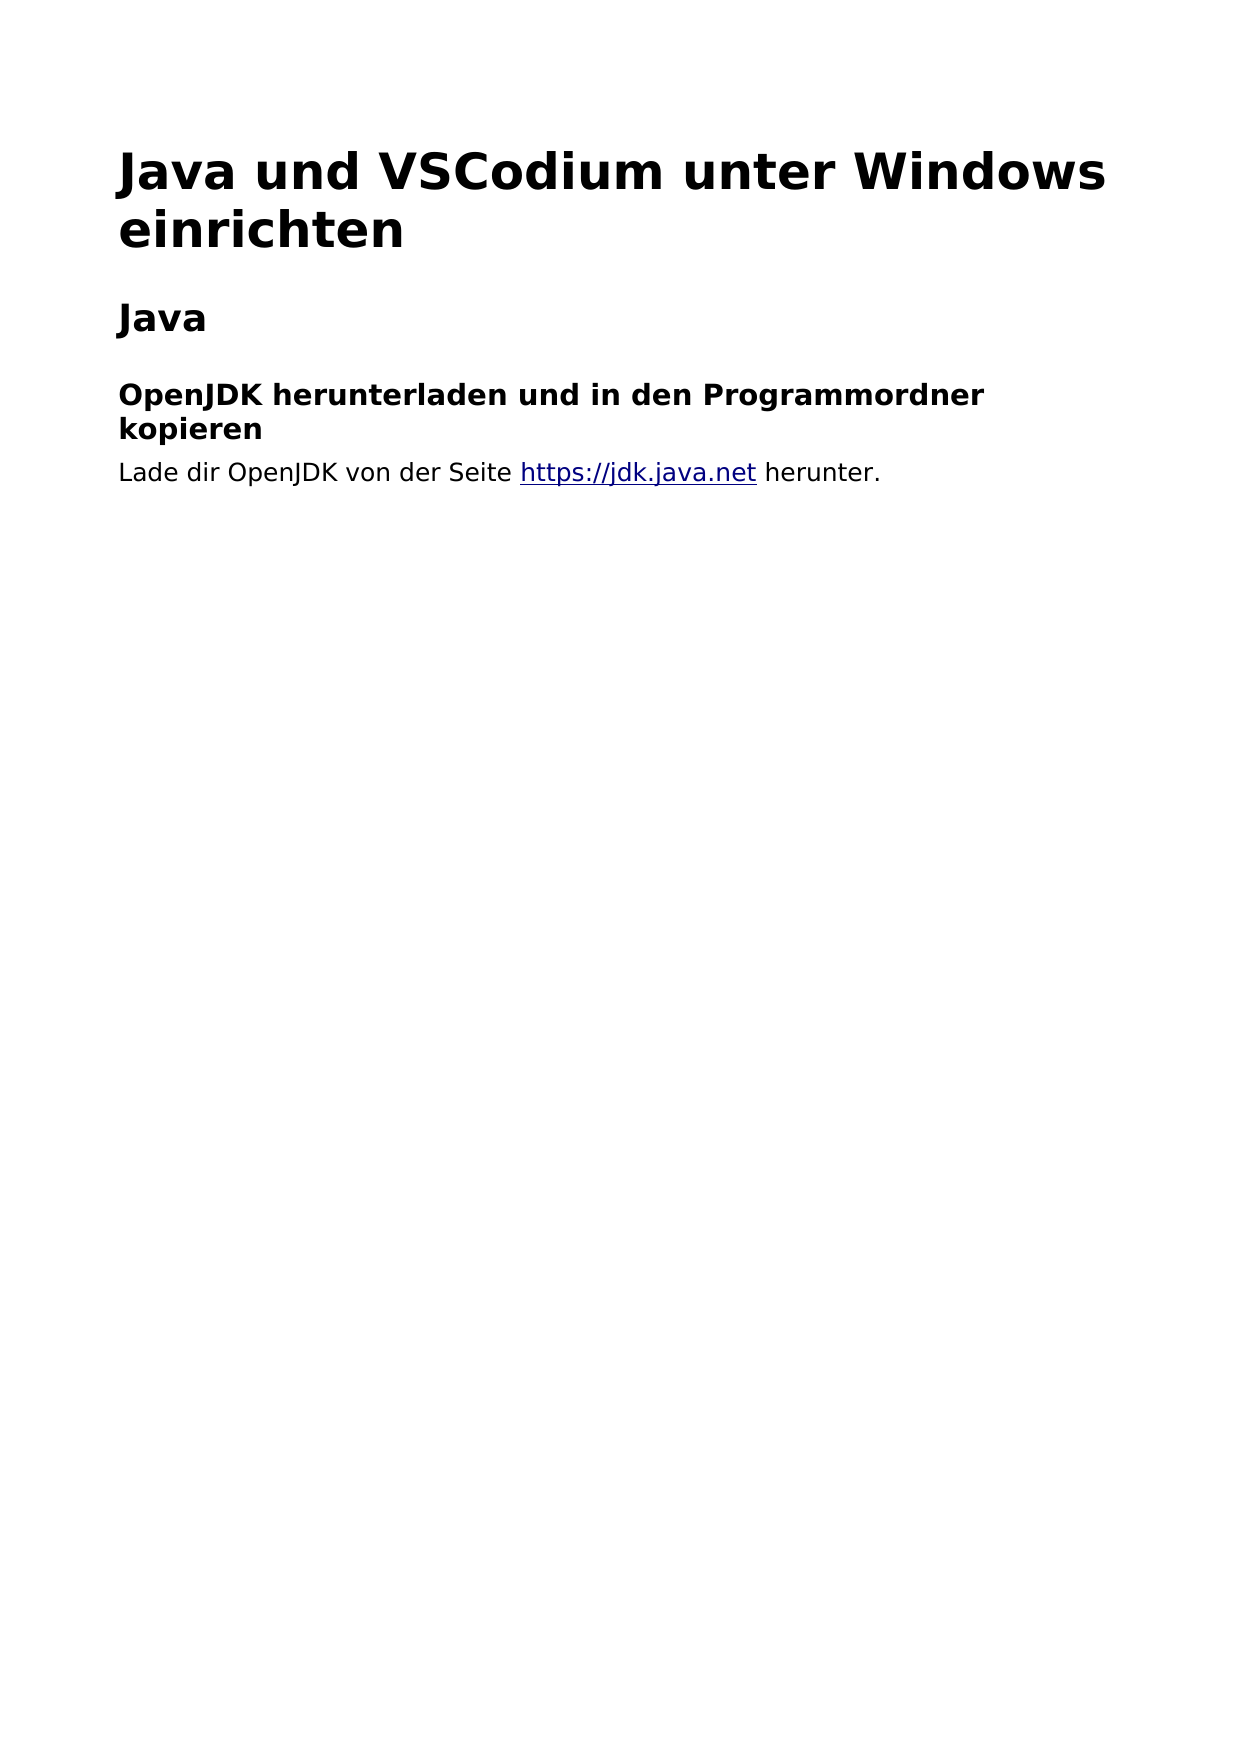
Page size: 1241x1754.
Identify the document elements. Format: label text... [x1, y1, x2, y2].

text Lade dir OpenJDK von der Seite https://jdk.java.net herunter. [118, 459, 1122, 488]
subtitle OpenJDK herunterladen und in den Programmordner kopieren [118, 378, 1122, 446]
subtitle Java [118, 297, 1122, 341]
subtitle Java und VSCodium unter Windows einrichten [118, 143, 1122, 259]
